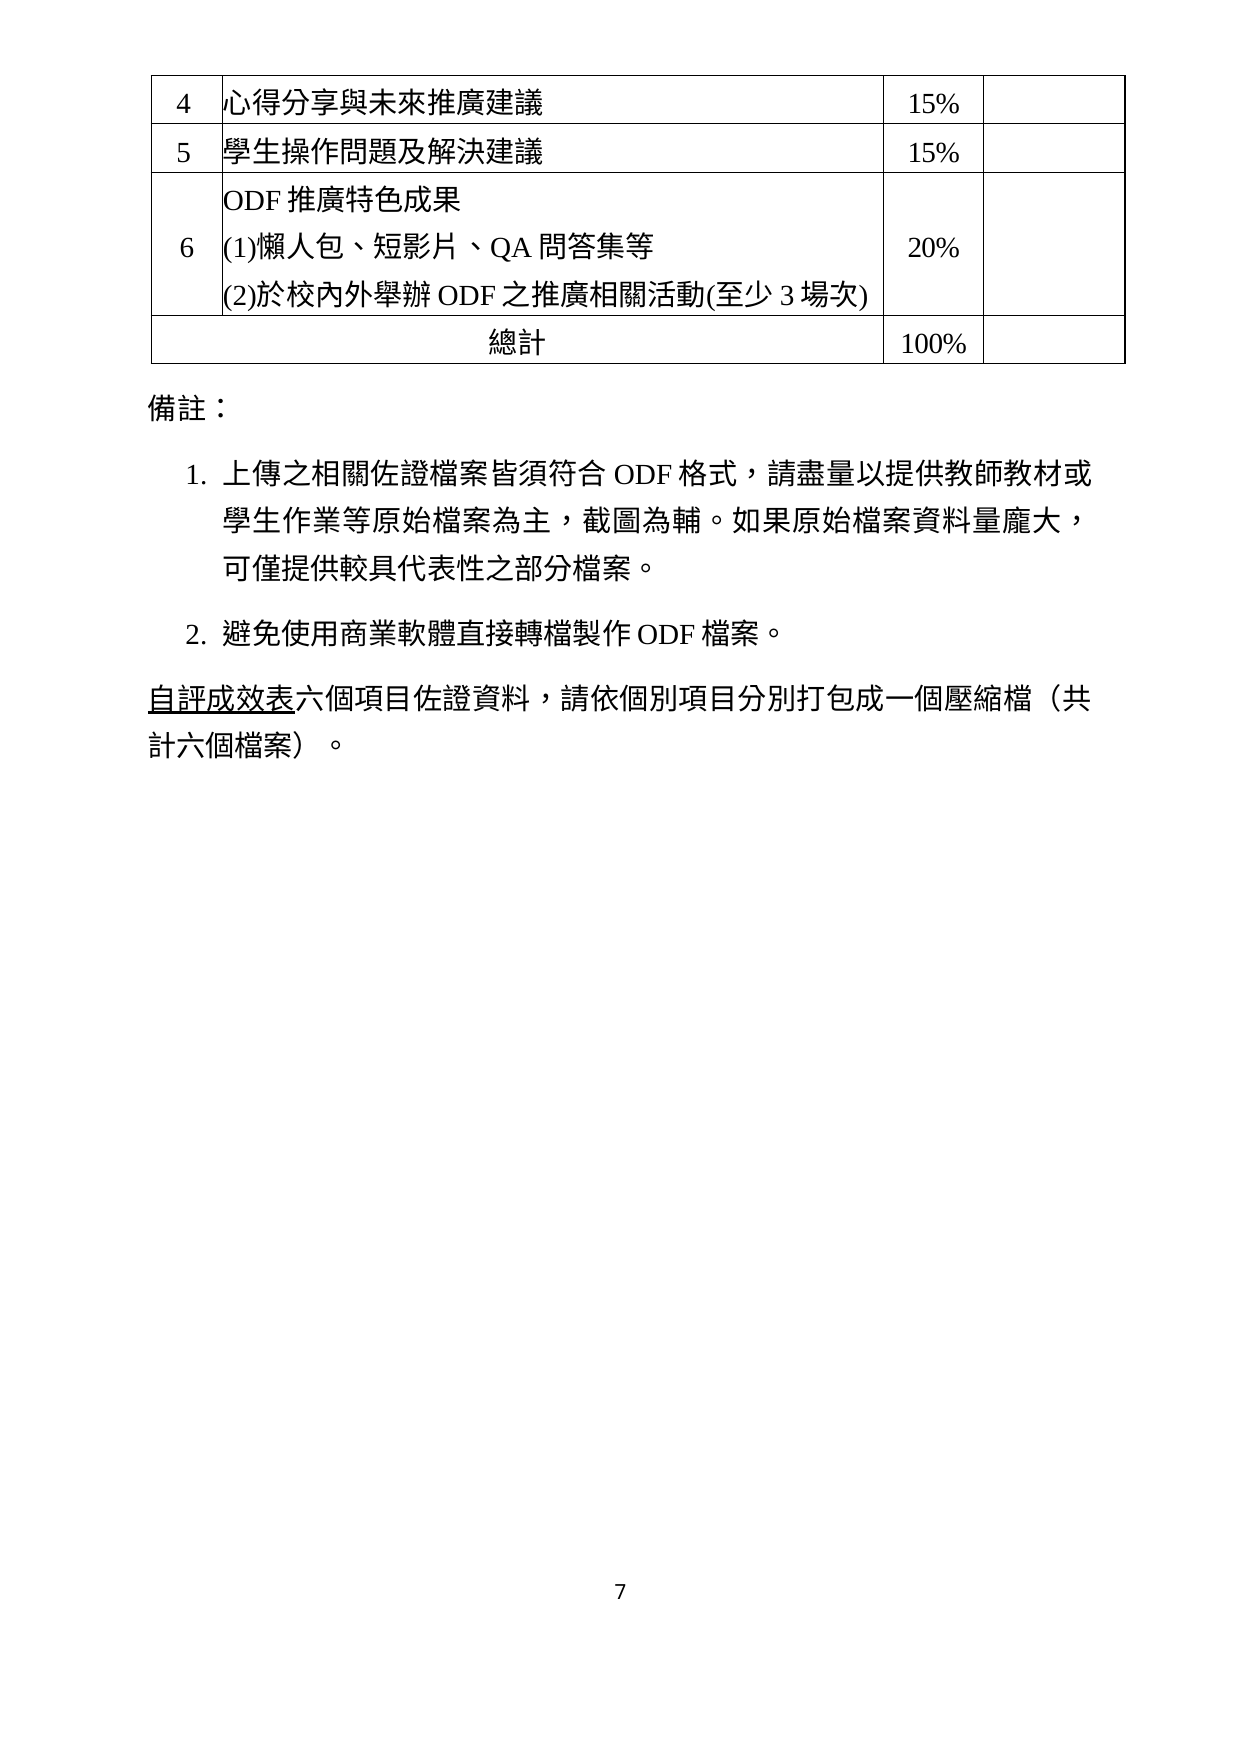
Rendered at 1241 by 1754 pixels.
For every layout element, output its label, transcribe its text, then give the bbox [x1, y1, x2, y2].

list 避免使用商業軟體直接轉檔製作ODF檔案。 [185, 606, 1093, 653]
table_cell [984, 173, 1124, 314]
table_cell ODF推廣特色成果 (1)懶人包、短影片、QA問答集等 (2)於校內外舉辦ODF之推廣相關活動(至少3場次) [223, 173, 883, 314]
text 備註： [148, 382, 1093, 429]
table_cell 100% [884, 316, 983, 363]
table_cell 學生操作問題及解決建議 [223, 124, 883, 172]
table_cell 6 [152, 173, 222, 314]
text 自評成效表六個項目佐證資料，請依個別項目分別打包成一個壓縮檔（共計六個檔案）。 [148, 671, 1093, 766]
table_cell 15% [884, 76, 983, 123]
table_cell 15% [884, 124, 983, 172]
table_cell 心得分享與未來推廣建議 [223, 76, 883, 123]
table_cell [984, 124, 1124, 172]
list 上傳之相關佐證檔案皆須符合ODF格式，請盡量以提供教師教材或學生作業等原始檔案為主，截圖為輔。如果原始檔案資料量龐大，可僅提供較具代表性之部分檔案。 [185, 447, 1093, 588]
table_cell 20% [884, 173, 983, 314]
table_cell 5 [152, 124, 222, 172]
table_cell 4 [152, 76, 222, 123]
table_cell 總計 [152, 316, 883, 363]
table_cell [984, 316, 1124, 363]
table_cell [984, 76, 1124, 123]
